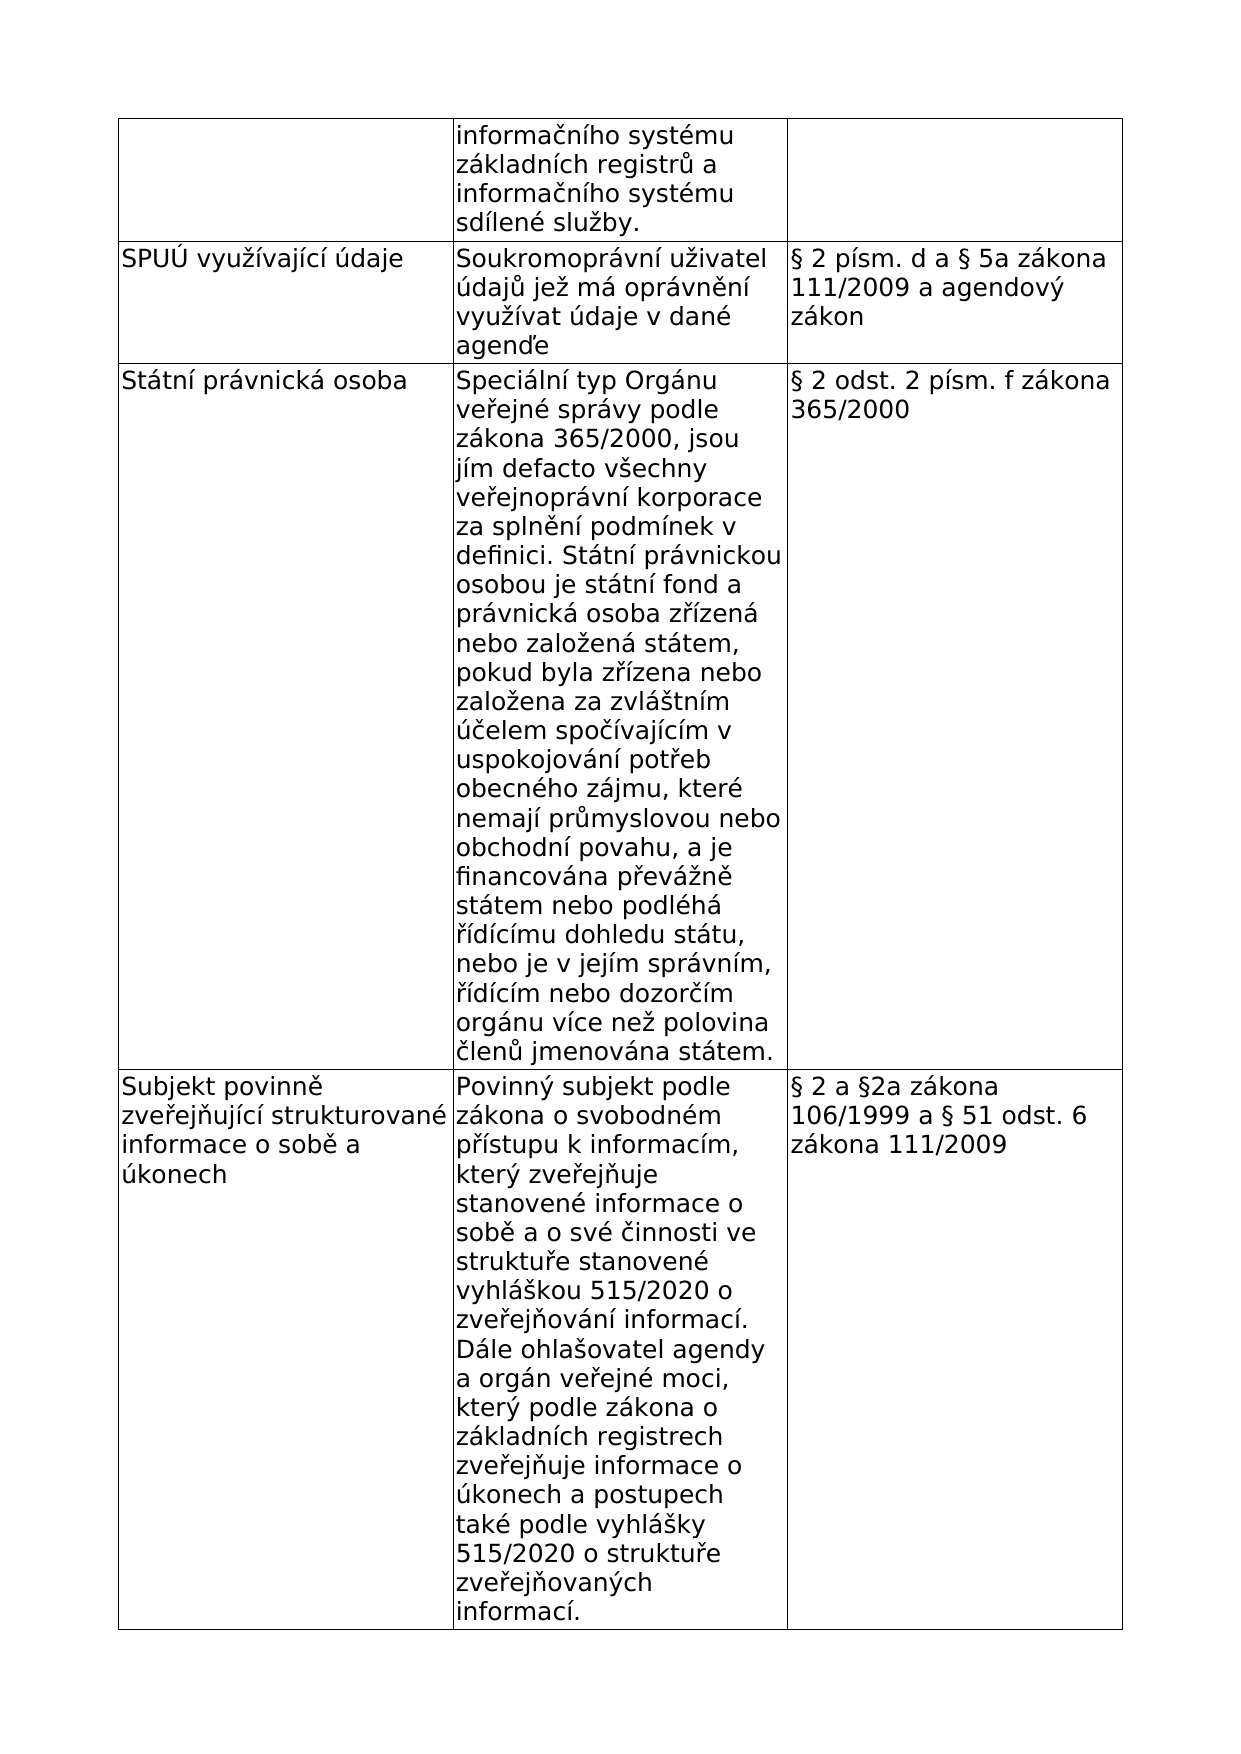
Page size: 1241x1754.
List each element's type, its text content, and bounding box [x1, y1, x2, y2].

table_cell § 2 odst. 2 písm. f zákona 365/2000 [788, 364, 1122, 1069]
table_cell Speciální typ Orgánu veřejné správy podle zákona 365/2000, jsou jím defacto všechny veřejnoprávní korporace za splnění podmínek v definici. Státní právnickou osobou je státní fond a právnická osoba zřízená nebo založená státem, pokud byla zřízena nebo založena za zvláštním účelem spočívajícím v uspokojování potřeb obecného zájmu, které nemají průmyslovou nebo obchodní povahu, a je financována převážně státem nebo podléhá řídícímu dohledu státu, nebo je v jejím správním, řídícím nebo dozorčím orgánu více než polovina členů jmenována státem. [454, 364, 787, 1069]
table_cell § 2 písm. d a § 5a zákona 111/2009 a agendový zákon [788, 242, 1122, 363]
table_cell Povinný subjekt podle zákona o svobodném přístupu k informacím, který zveřejňuje stanovené informace o sobě a o své činnosti ve struktuře stanovené vyhláškou 515/2020 o zveřejňování informací. Dále ohlašovatel agendy a orgán veřejné moci, který podle zákona o základních registrech zveřejňuje informace o úkonech a postupech také podle vyhlášky 515/2020 o struktuře zveřejňovaných informací. [454, 1070, 787, 1629]
table_cell Soukromoprávní uživatel údajů jež má oprávnění využívat údaje v dané agenďe [454, 242, 787, 363]
table_cell informačního systému základních registrů a informačního systému sdílené služby. [454, 119, 787, 241]
table_cell [788, 119, 1122, 241]
table_cell Subjekt povinně zveřejňující strukturované informace o sobě a úkonech [119, 1070, 453, 1629]
table_cell Státní právnická osoba [119, 364, 453, 1069]
table_cell [119, 119, 453, 241]
table_cell § 2 a §2a zákona 106/1999 a § 51 odst. 6 zákona 111/2009 [788, 1070, 1122, 1629]
table_cell SPUÚ využívající údaje [119, 242, 453, 363]
